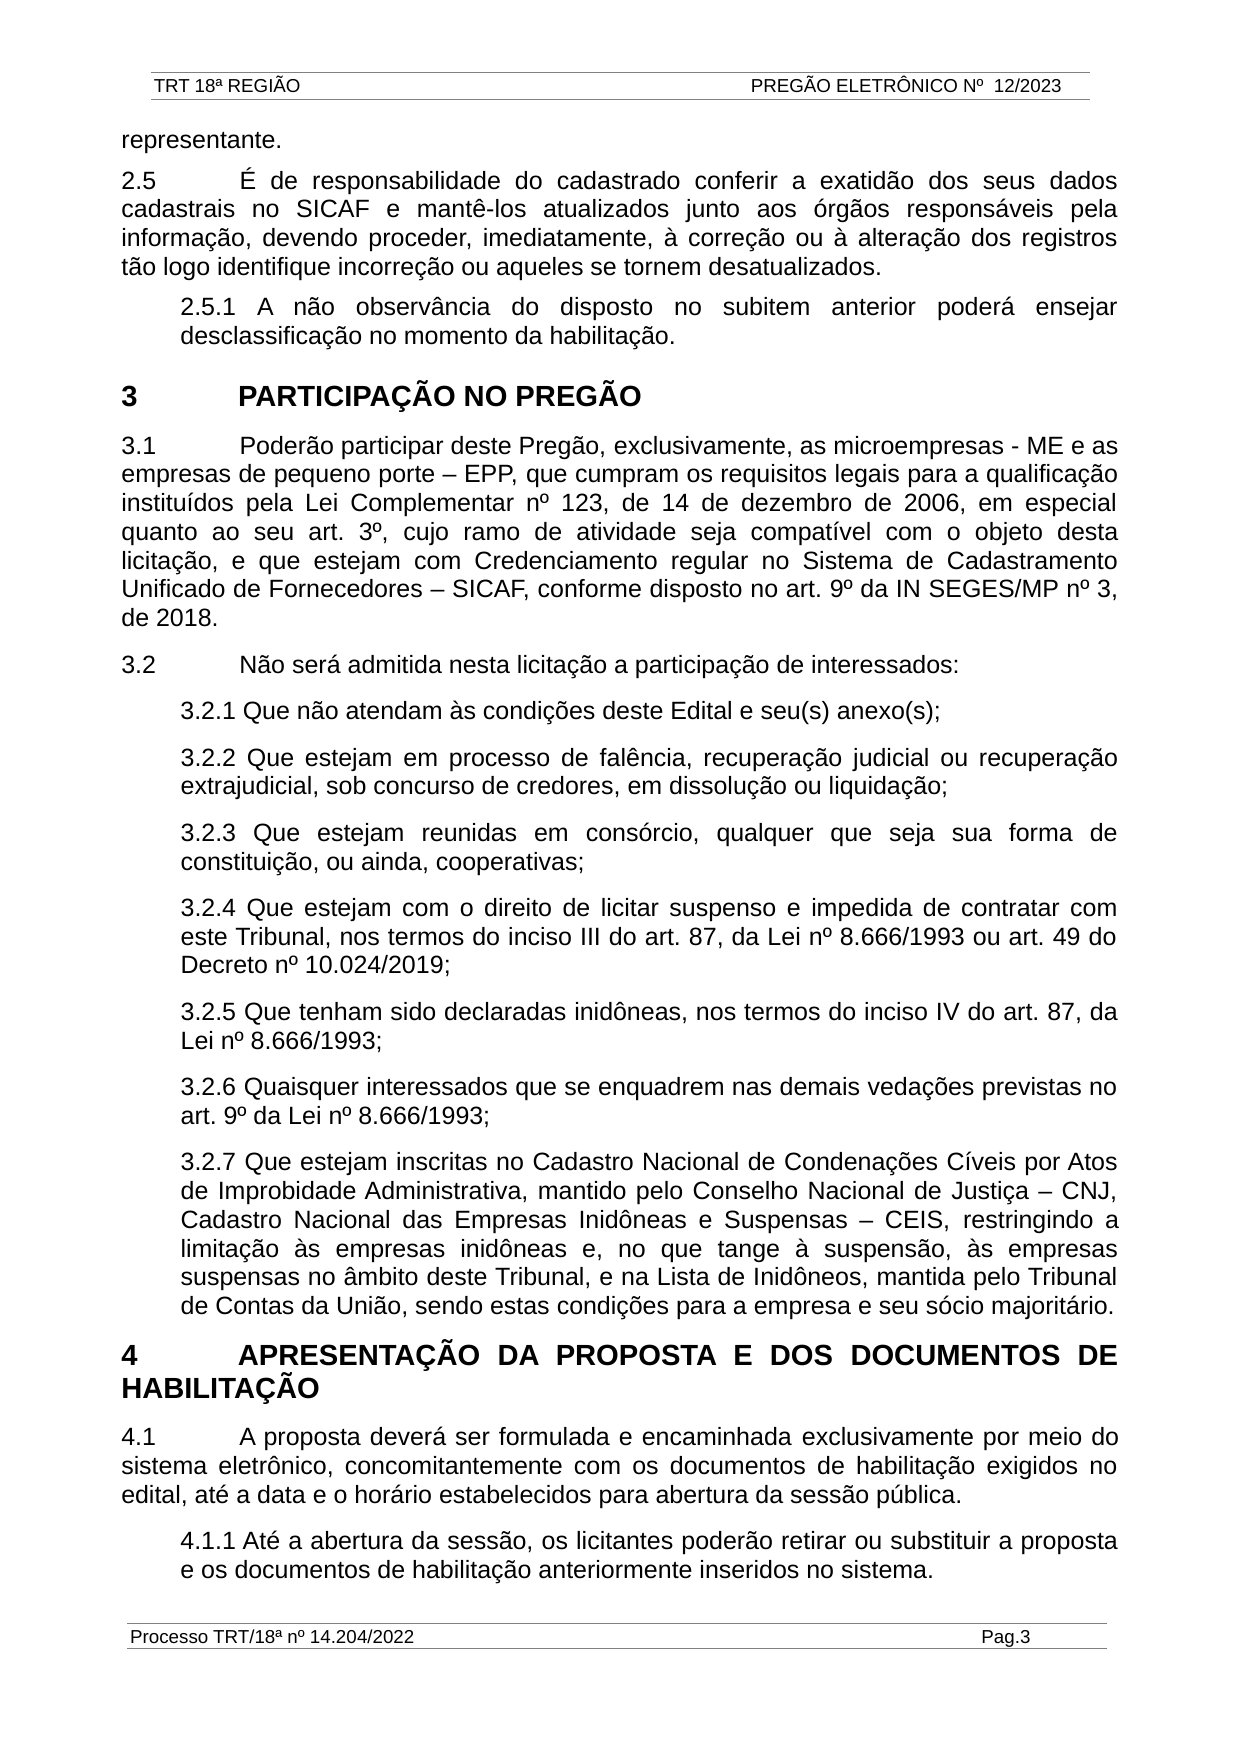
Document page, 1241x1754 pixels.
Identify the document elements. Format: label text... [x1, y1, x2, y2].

text 3.2.7 Que estejam inscritas no Cadastro Nacional de Condenações Cíveis por Atos de Improbidade Administrativa, mantido pelo Conselho Nacional de Justiça – CNJ, Cadastro Nacional das Empresas Inidôneas e Suspensas – CEIS, restringindo a limitação às empresas inidôneas e, no que tange à suspensão, às empresas suspensas no âmbito deste Tribunal, e na Lista de Inidôneos, mantida pelo Tribunal de Contas da União, sendo estas condições para a empresa e seu sócio majoritário. [180, 1147, 1119, 1320]
text 3.2.6 Quaisquer interessados que se enquadrem nas demais vedações previstas no art. 9º da Lei nº 8.666/1993; [180, 1072, 1119, 1129]
text 3.2.5 Que tenham sido declaradas inidôneas, nos termos do inciso IV do art. 87, da Lei nº 8.666/1993; [180, 997, 1119, 1054]
text 3.2.2 Que estejam em processo de falência, recuperação judicial ou recuperação extrajudicial, sob concurso de credores, em dissolução ou liquidação; [180, 742, 1119, 800]
text 4 APRESENTAÇÃO DA PROPOSTA E DOS DOCUMENTOS DE HABILITAÇÃO [121, 1337, 1119, 1404]
text 2.5 É de responsabilidade do cadastrado conferir a exatidão dos seus dados cadastrais no SICAF e mantê-los atualizados junto aos órgãos responsáveis pela informação, devendo proceder, imediatamente, à correção ou à alteração dos registros tão logo identifique incorreção ou aqueles se tornem desatualizados. [121, 166, 1119, 281]
text 3 PARTICIPAÇÃO NO PREGÃO [121, 379, 1119, 413]
text 3.1 Poderão participar deste Pregão, exclusivamente, as microempresas - ME e as empresas de pequeno porte – EPP, que cumpram os requisitos legais para a qualificação instituídos pela Lei Complementar nº 123, de 14 de dezembro de 2006, em especial quanto ao seu art. 3º, cujo ramo de atividade seja compatível com o objeto desta licitação, e que estejam com Credenciamento regular no Sistema de Cadastramento Unificado de Fornecedores – SICAF, conforme disposto no art. 9º da IN SEGES/MP nº 3, de 2018. [121, 431, 1119, 632]
text 3.2.4 Que estejam com o direito de licitar suspenso e impedida de contratar com este Tribunal, nos termos do inciso III do art. 87, da Lei nº 8.666/1993 ou art. 49 do Decreto nº 10.024/2019; [180, 893, 1119, 979]
text 4.1.1 Até a abertura da sessão, os licitantes poderão retirar ou substituir a proposta e os documentos de habilitação anteriormente inseridos no sistema. [180, 1526, 1119, 1584]
text 3.2 Não será admitida nesta licitação a participação de interessados: [121, 649, 1119, 678]
text 4.1 A proposta deverá ser formulada e encaminhada exclusivamente por meio do sistema eletrônico, concomitantemente com os documentos de habilitação exigidos no edital, até a data e o horário estabelecidos para abertura da sessão pública. [121, 1422, 1119, 1508]
text 3.2.3 Que estejam reunidas em consórcio, qualquer que seja sua forma de constituição, ou ainda, cooperativas; [180, 818, 1119, 875]
text 3.2.1 Que não atendam às condições deste Edital e seu(s) anexo(s); [180, 696, 1119, 725]
text representante. [121, 125, 1119, 154]
text 2.5.1 A não observância do disposto no subitem anterior poderá ensejar desclassificação no momento da habilitação. [180, 292, 1119, 350]
